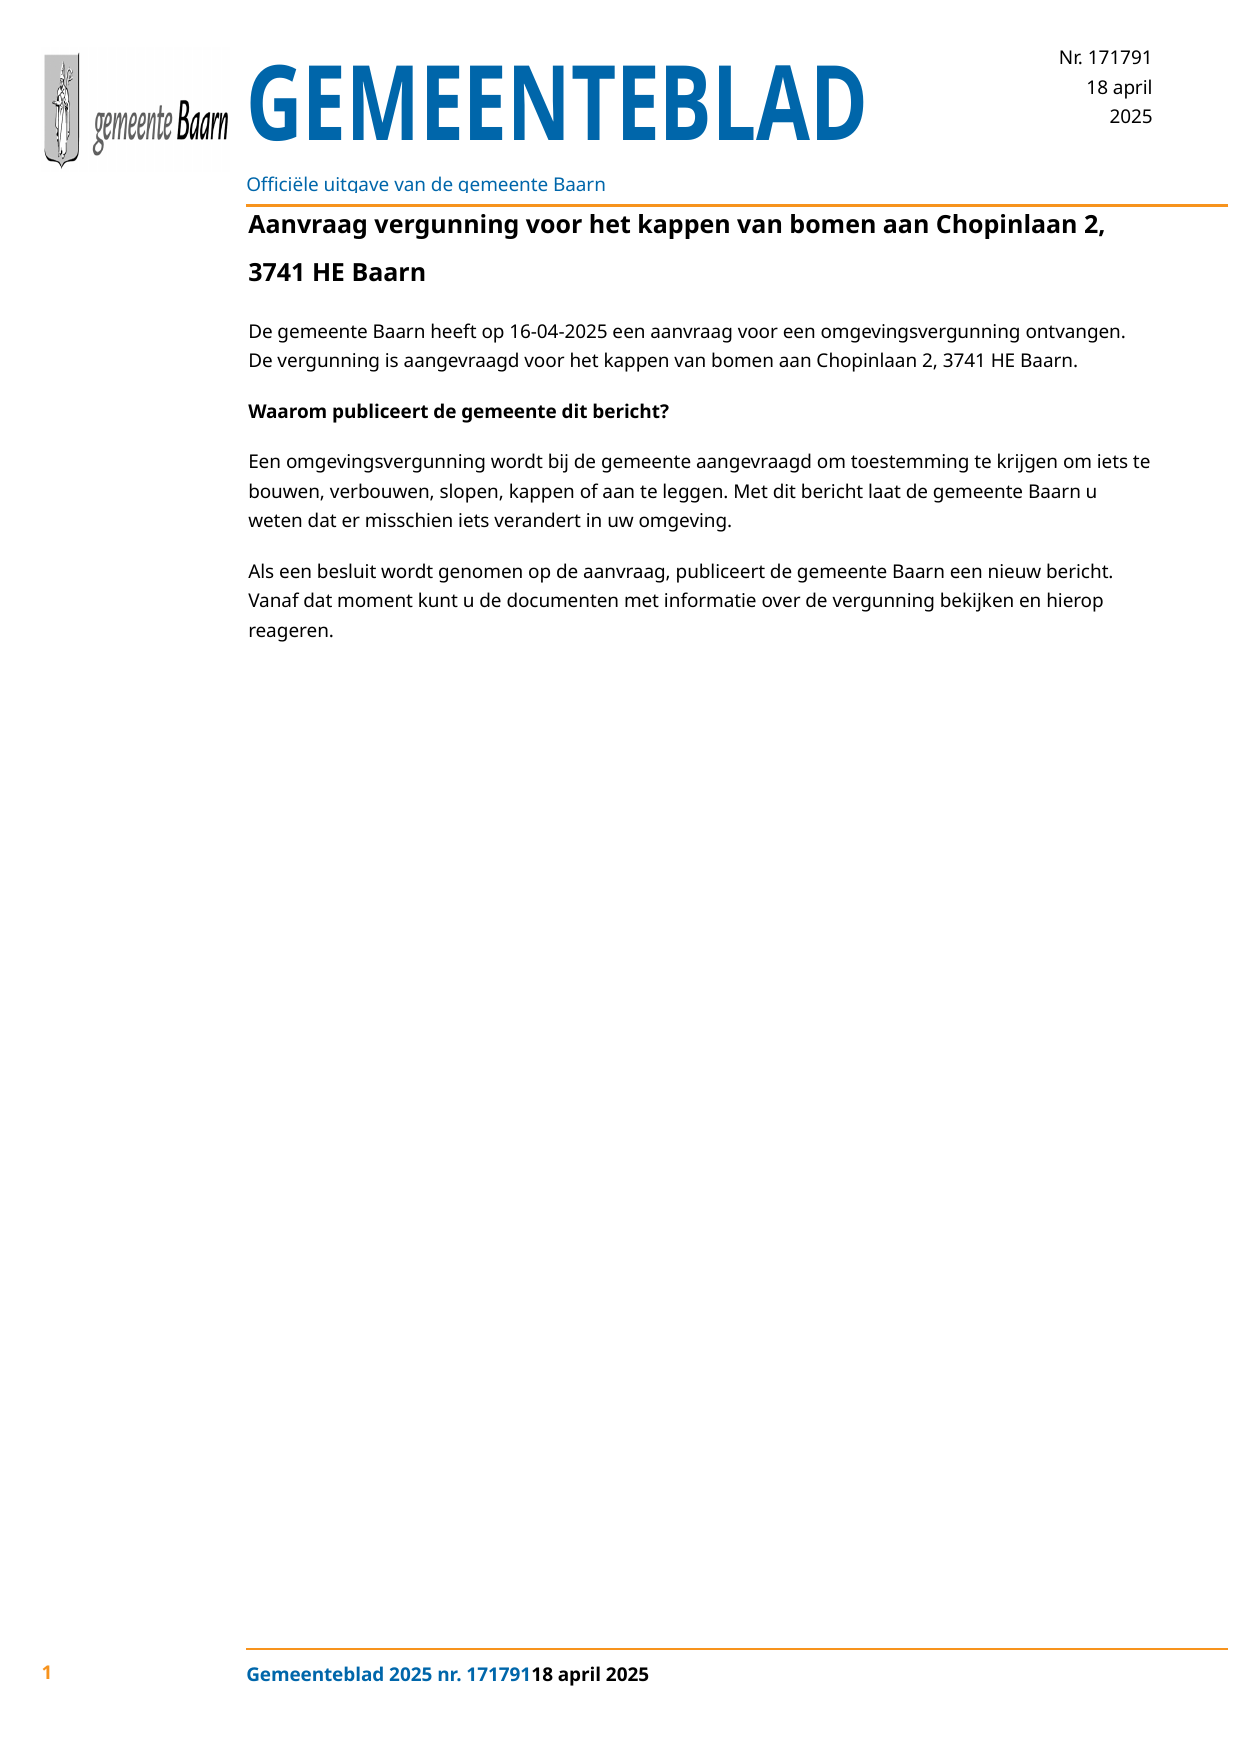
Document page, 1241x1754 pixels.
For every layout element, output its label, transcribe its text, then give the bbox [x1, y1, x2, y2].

text Aanvraag vergunning voor het kappen van bomen aan Chopinlaan 2, 3741 HE Baarn [248, 207, 1152, 288]
text De gemeente Baarn heeft op 16-04-2025 een aanvraag voor een omgevingsvergunning ontvangen. De vergunning is aangevraagd voor het kappen van bomen aan Chopinlaan 2, 3741 HE Baarn. [248, 318, 1152, 373]
text Als een besluit wordt genomen op de aanvraag, publiceert de gemeente Baarn een nieuw bericht. Vanaf dat moment kunt u de documenten met informatie over de vergunning bekijken en hierop reageren. [248, 558, 1152, 643]
text Waarom publiceert de gemeente dit bericht? [248, 398, 1152, 424]
text Een omgevingsvergunning wordt bij de gemeente aangevraagd om toestemming te krijgen om iets te bouwen, verbouwen, slopen, kappen of aan te leggen. Met dit bericht laat de gemeente Baarn u weten dat er misschien iets verandert in uw omgeving. [248, 448, 1152, 533]
picture [41, 47, 231, 172]
